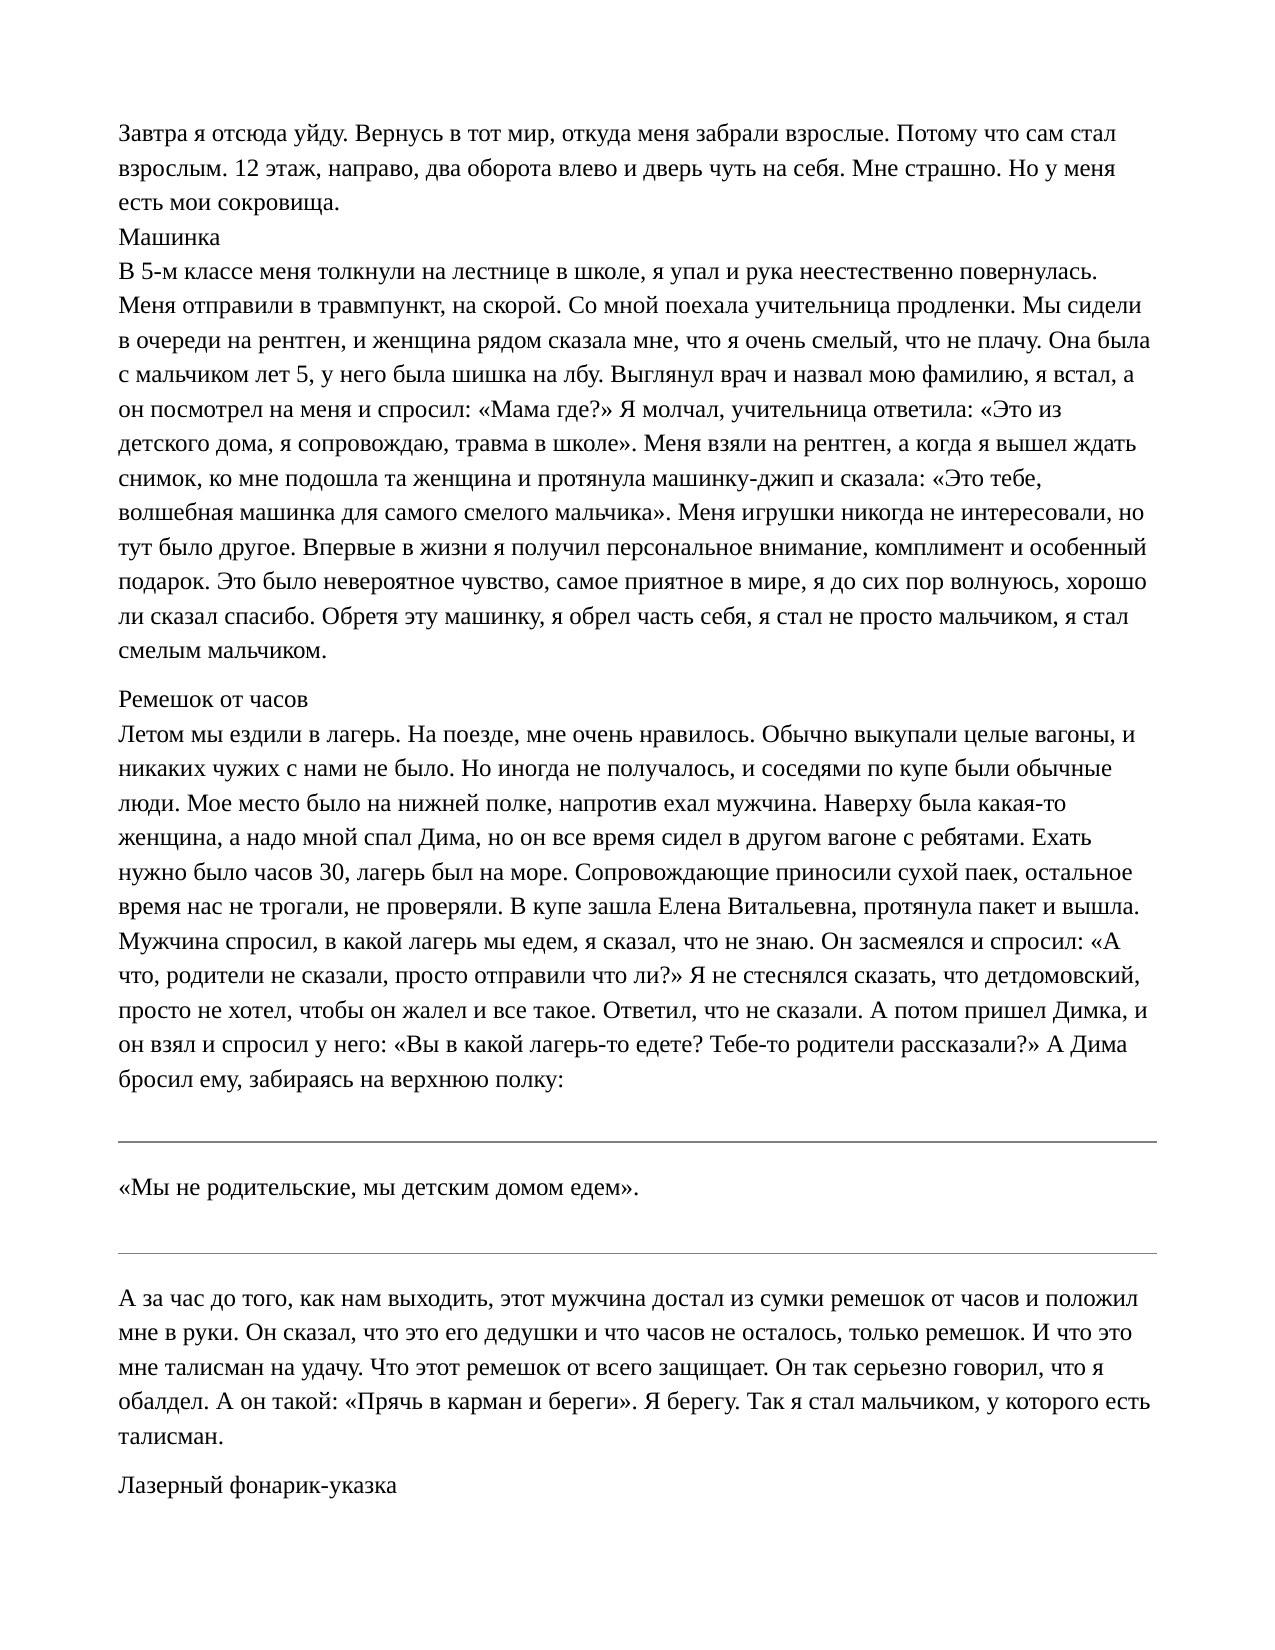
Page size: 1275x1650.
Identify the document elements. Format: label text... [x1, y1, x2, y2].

text Машинка [118, 222, 1157, 250]
text В 5-м классе меня толкнули на лестнице в школе, я упал и рука неестественно повернулась. Меня отправили в травмпункт, на скорой. Со мной поехала учительница продленки. Мы сидели в очереди на рентген, и женщина рядом сказала мне, что я очень смелый, что не плачу. Она была с мальчиком лет 5, у него была шишка на лбу. Выглянул врач и назвал мою фамилию, я встал, а он посмотрел на меня и спросил: «Мама где?» Я молчал, учительница ответила: «Это из детского дома, я сопровождаю, травма в школе». Меня взяли на рентген, а когда я вышел ждать снимок, ко мне подошла та женщина и протянула машинку-джип и сказала: «Это тебе, волшебная машинка для самого смелого мальчика». Меня игрушки никогда не интересовали, но тут было другое. Впервые в жизни я получил персональное внимание, комплимент и особенный подарок. Это было невероятное чувство, самое приятное в мире, я до сих пор волнуюсь, хорошо ли сказал спасибо. Обретя эту машинку, я обрел часть себя, я стал не просто мальчиком, я стал смелым мальчиком. [118, 256, 1157, 664]
text «Мы не родительские, мы детским домом едем». [118, 1172, 1157, 1201]
text Летом мы ездили в лагерь. На поезде, мне очень нравилось. Обычно выкупали целые вагоны, и никаких чужих с нами не было. Но иногда не получалось, и соседями по купе были обычные люди. Мое место было на нижней полке, напротив ехал мужчина. Наверху была какая-то женщина, а надо мной спал Дима, но он все время сидел в другом вагоне с ребятами. Ехать нужно было часов 30, лагерь был на море. Сопровождающие приносили сухой паек, остальное время нас не трогали, не проверяли. В купе зашла Елена Витальевна, протянула пакет и вышла. Мужчина спросил, в какой лагерь мы едем, я сказал, что не знаю. Он засмеялся и спросил: «А что, родители не сказали, просто отправили что ли?» Я не стеснялся сказать, что детдомовский, просто не хотел, чтобы он жалел и все такое. Ответил, что не сказали. А потом пришел Димка, и он взял и спросил у него: «Вы в какой лагерь-то едете? Тебе-то родители рассказали?» А Дима бросил ему, забираясь на верхнюю полку: [118, 719, 1157, 1092]
text А за час до того, как нам выходить, этот мужчина достал из сумки ремешок от часов и положил мне в руки. Он сказал, что это его дедушки и что часов не осталось, только ремешок. И что это мне талисман на удачу. Что этот ремешок от всего защищает. Он так серьезно говорил, что я обалдел. А он такой: «Прячь в карман и береги». Я берегу. Так я стал мальчиком, у которого есть талисман. [118, 1283, 1157, 1450]
text Ремешок от часов [118, 684, 1157, 713]
text Лазерный фонарик-указка [118, 1470, 1157, 1499]
text Завтра я отсюда уйду. Вернусь в тот мир, откуда меня забрали взрослые. Потому что сам стал взрослым. 12 этаж, направо, два оборота влево и дверь чуть на себя. Мне страшно. Но у меня есть мои сокровища. [118, 118, 1157, 216]
